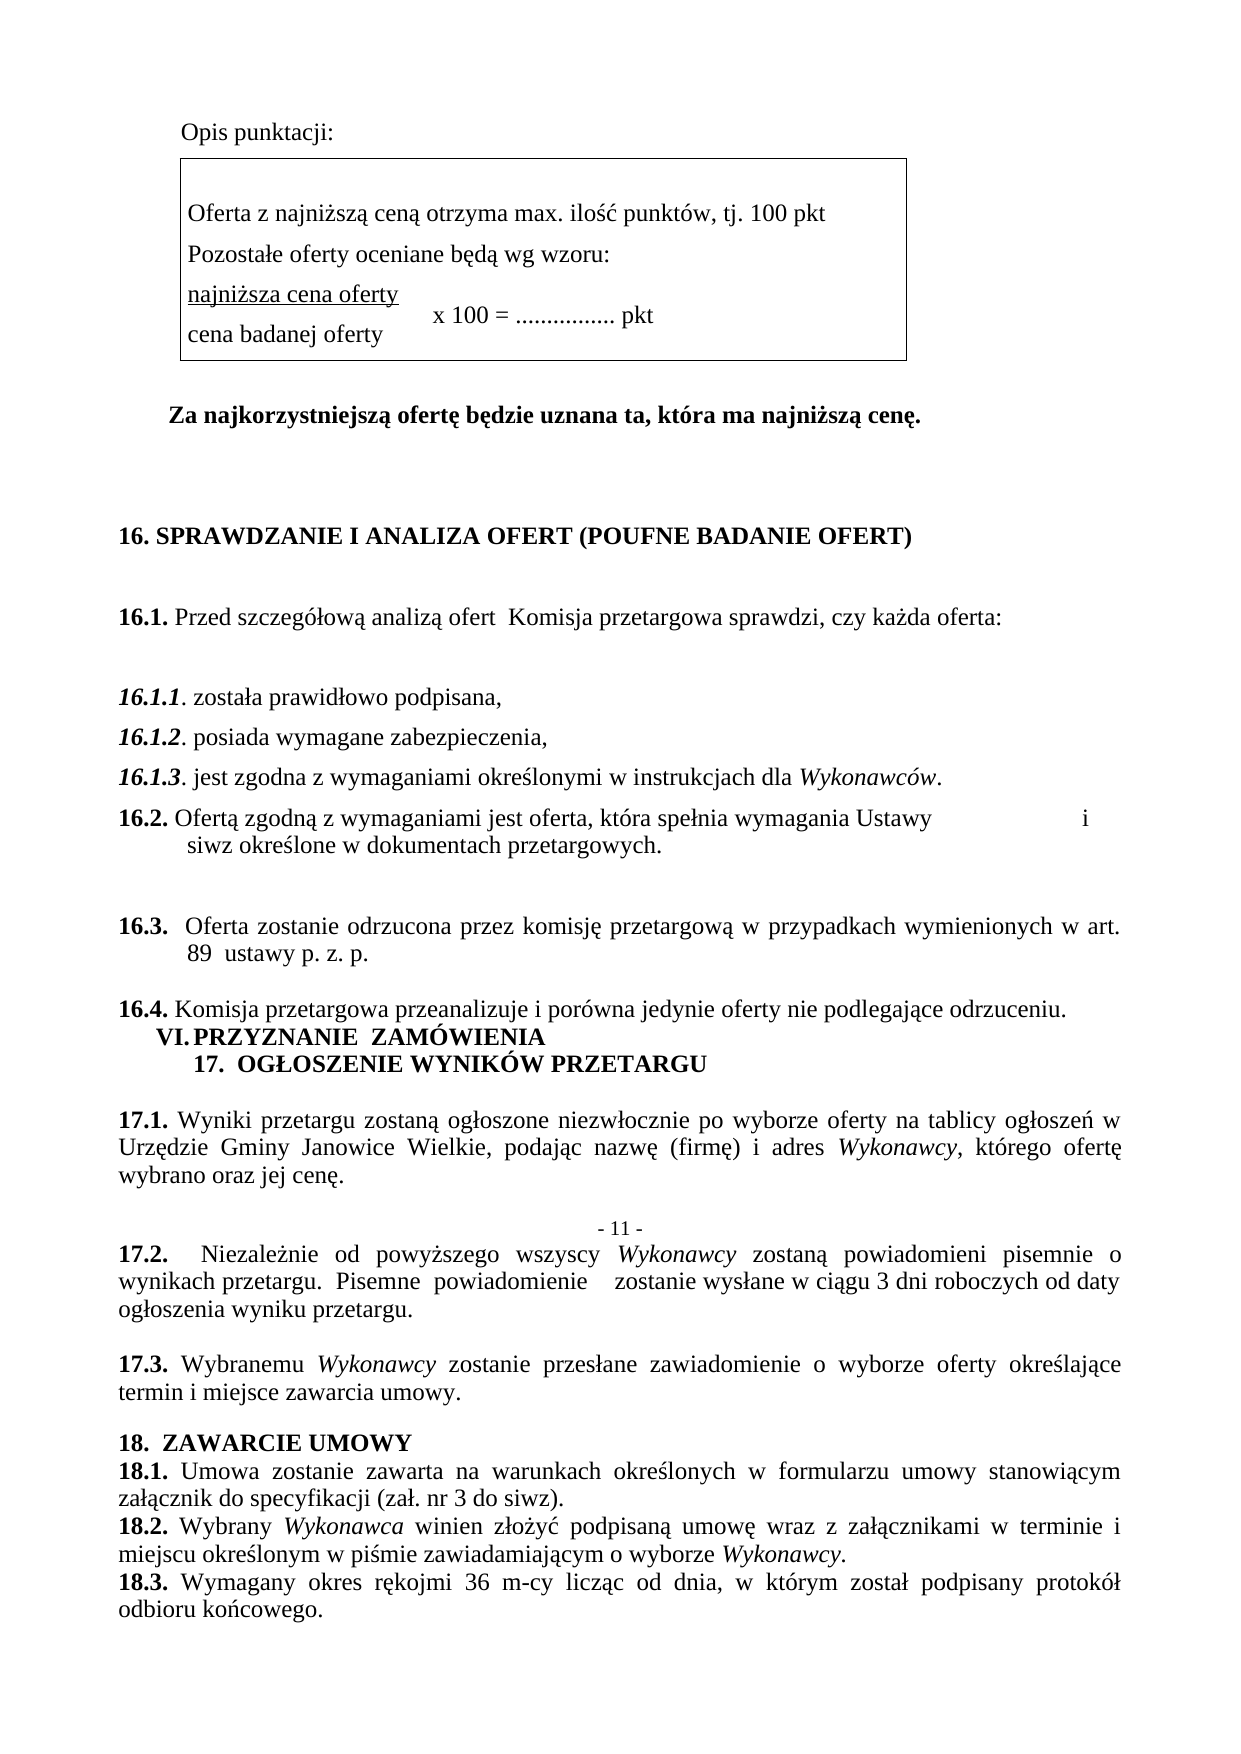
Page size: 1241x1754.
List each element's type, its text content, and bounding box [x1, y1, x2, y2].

table_header Oferta z najniższą ceną otrzyma max. ilość punktów, tj. 100 pkt Pozostałe oferty oceniane będą wg wzoru: najniższa cena oferty cena badanej oferty [181, 159, 906, 360]
text 16.1.3. jest zgodna z wymaganiami określonymi w instrukcjach dla Wykonawców. [118, 763, 1122, 791]
text 16.2. Ofertą zgodną z wymaganiami jest oferta, która spełnia wymagania Ustawy i siwz określone w dokumentach przetargowych. [118, 804, 1122, 859]
list 17. OGŁOSZENIE WYNIKÓW PRZETARGU [156, 1050, 1122, 1078]
text 16. SPRAWDZANIE I ANALIZA OFERT (POUFNE BADANIE OFERT) [118, 522, 1122, 550]
text 18. ZAWARCIE UMOWY [118, 1429, 1122, 1457]
text 16.1.1. została prawidłowo podpisana, [118, 683, 1122, 711]
text 16.1. Przed szczegółową analizą ofert Komisja przetargowa sprawdzi, czy każda oferta: [118, 603, 1122, 630]
text Za najkorzystniejszą ofertę będzie uznana ta, która ma najniższą cenę. [118, 402, 1122, 429]
text 18.2. Wybrany Wykonawca winien złożyć podpisaną umowę wraz z załącznikami w terminie i miejscu określonym w piśmie zawiadamiającym o wyborze Wykonawcy. [118, 1512, 1122, 1568]
list PRZYZNANIE ZAMÓWIENIA [156, 1023, 1122, 1050]
text 17.3. Wybranemu Wykonawcy zostanie przesłane zawiadomienie o wyborze oferty określające termin i miejsce zawarcia umowy. [118, 1351, 1122, 1406]
text - 11 - [118, 1217, 1122, 1240]
text 17.2. Niezależnie od powyższego wszyscy Wykonawcy zostaną powiadomieni pisemnie o wynikach przetargu. Pisemne powiadomienie zostanie wysłane w ciągu 3 dni roboczych od daty ogłoszenia wyniku przetargu. [118, 1240, 1122, 1323]
text 17.1. Wyniki przetargu zostaną ogłoszone niezwłocznie po wyborze oferty na tablicy ogłoszeń w Urzędzie Gminy Janowice Wielkie, podając nazwę (firmę) i adres Wykonawcy, którego ofertę wybrano oraz jej cenę. [118, 1106, 1122, 1189]
text 16.4. Komisja przetargowa przeanalizuje i porówna jedynie oferty nie podlegające odrzuceniu. [118, 995, 1122, 1023]
text 18.3. Wymagany okres rękojmi 36 m-cy licząc od dnia, w którym został podpisany protokół odbioru końcowego. [118, 1568, 1122, 1623]
text 16.3. Oferta zostanie odrzucona przez komisję przetargową w przypadkach wymienionych w art. 89 ustawy p. z. p. [118, 912, 1122, 967]
text 16.1.2. posiada wymagane zabezpieczenia, [118, 723, 1122, 751]
text 18.1. Umowa zostanie zawarta na warunkach określonych w formularzu umowy stanowiącym załącznik do specyfikacji (zał. nr 3 do siwz). [118, 1457, 1122, 1512]
text Opis punktacji: [118, 118, 1122, 146]
